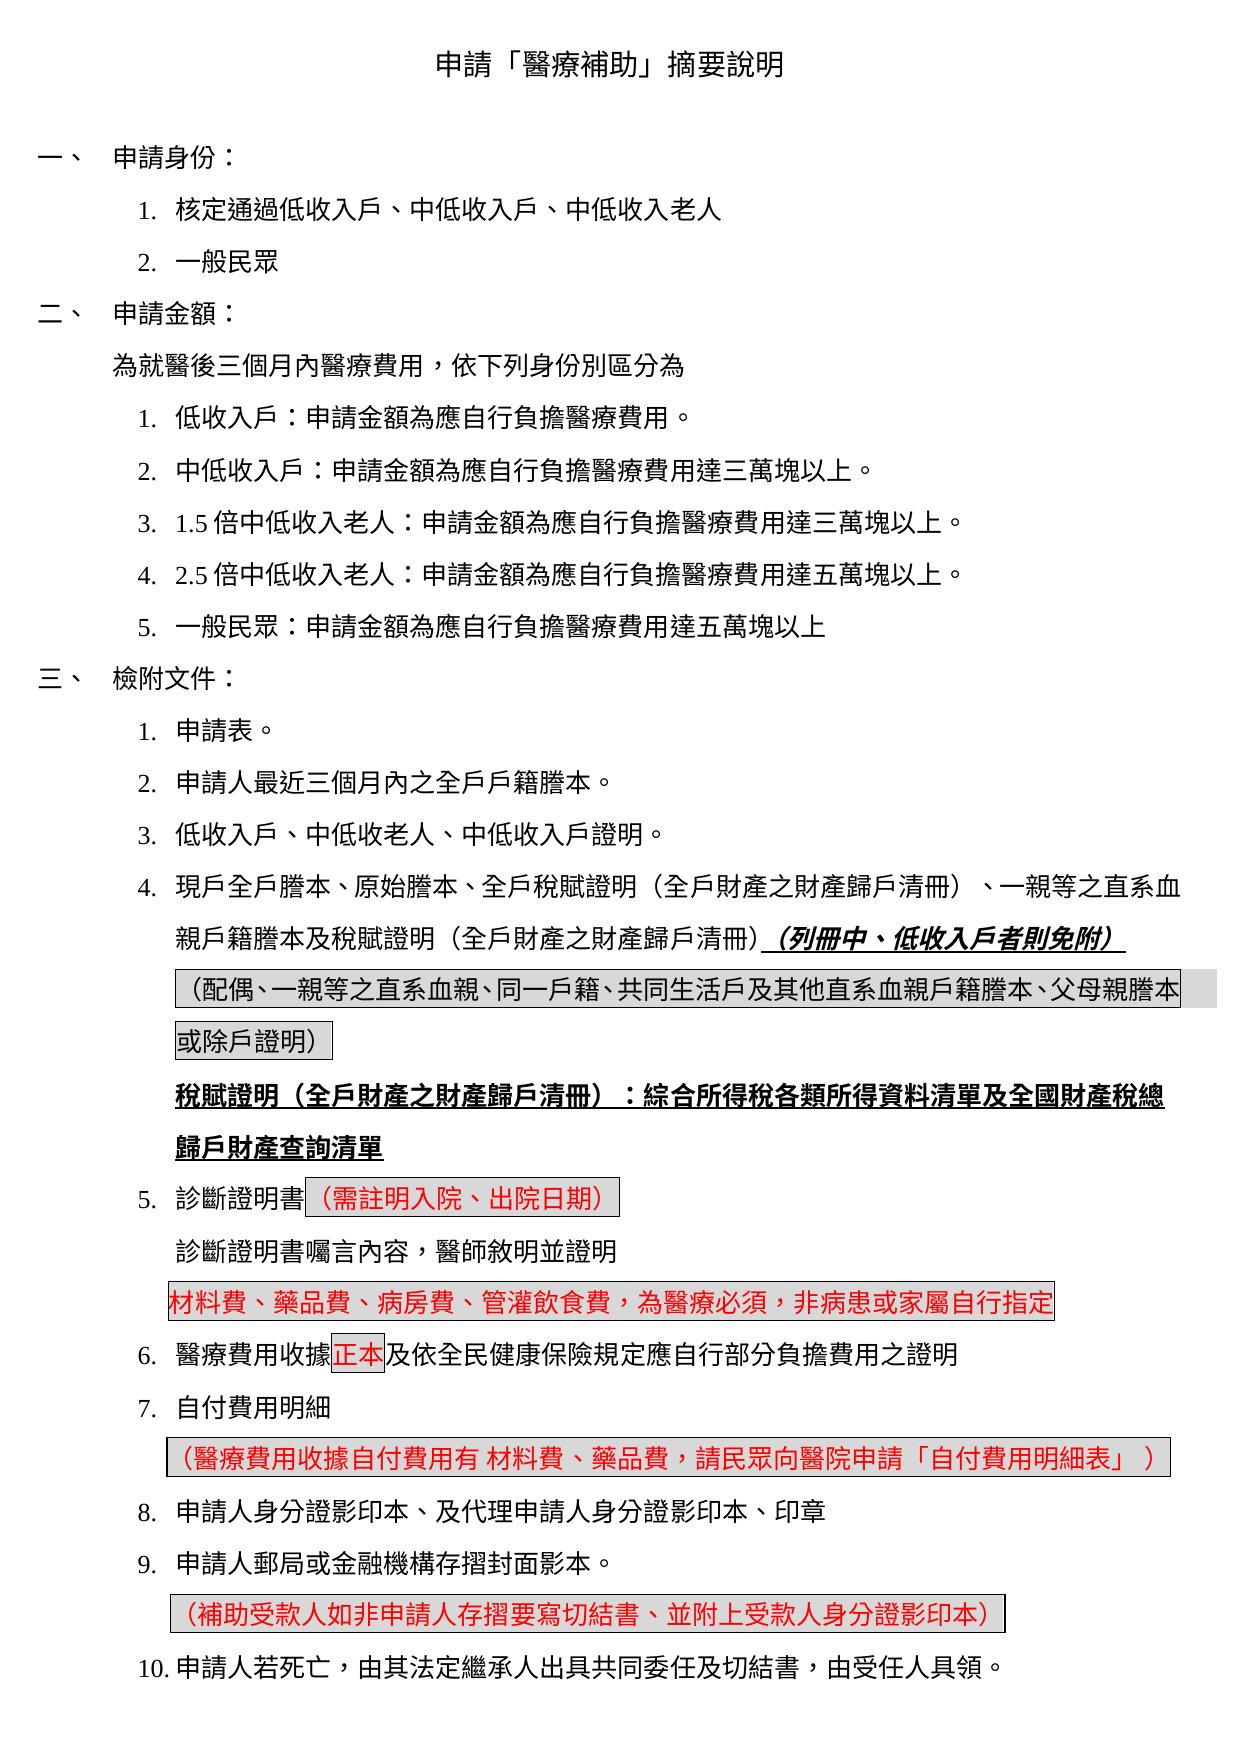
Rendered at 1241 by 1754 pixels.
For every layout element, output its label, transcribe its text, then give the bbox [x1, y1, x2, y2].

list 申請人身分證影印本、及代理申請人身分證影印本、印章 [137, 1477, 1181, 1529]
list 申請金額： [37, 279, 1181, 331]
list 一般民眾 [137, 227, 1181, 279]
list 核定通過低收入戶、中低收入戶、中低收入老人 [137, 175, 1181, 227]
text 材料費、藥品費、病房費、管灌飲食費，為醫療必須，非病患或家屬自行指定 [37, 1269, 1181, 1321]
list 申請人最近三個月內之全戶戶籍謄本。 [137, 748, 1181, 800]
text （醫療費用收據自付費用有 材料費、藥品費，請民眾向醫院申請「自付費用明細表」 ） [166, 1425, 1181, 1477]
text [175, 956, 1181, 969]
list 診斷證明書（需註明入院、出院日期） [137, 1164, 1181, 1217]
text （配偶、一親等之直系血親、同一戶籍、共同生活戶及其他直系血親戶籍謄本、父母親謄本 [176, 970, 1180, 1007]
text 為就醫後三個月內醫療費用，依下列身份別區分為 [112, 331, 1181, 383]
list 2.5倍中低收入老人：申請金額為應自行負擔醫療費用達五萬塊以上。 [137, 539, 1181, 592]
list 申請人若死亡，由其法定繼承人出具共同委任及切結書，由受任人具領。 [137, 1633, 1181, 1685]
text 稅賦證明（全戶財產之財產歸戶清冊）：綜合所得稅各類所得資料清單及全國財產稅總歸戶財產查詢清單 [175, 1060, 1181, 1164]
text 或除戶證明） [175, 1008, 1181, 1060]
list 檢附文件： [37, 644, 1181, 696]
list 中低收入戶：申請金額為應自行負擔醫療費用達三萬塊以上。 [137, 435, 1181, 487]
list 低收入戶、中低收老人、中低收入戶證明。 [137, 800, 1181, 852]
list 現戶全戶謄本、原始謄本、全戶稅賦證明（全戶財產之財產歸戶清冊）、一親等之直系血親戶籍謄本及稅賦證明（全戶財產之財產歸戶清冊）（列冊中、低收入戶者則免附） [137, 852, 1181, 956]
list 醫療費用收據正本及依全民健康保險規定應自行部分負擔費用之證明 [137, 1321, 1181, 1373]
text 申請「醫療補助」摘要說明 [37, 33, 1181, 85]
list 申請表。 [137, 696, 1181, 748]
text （補助受款人如非申請人存摺要寫切結書、並附上受款人身分證影印本） [137, 1581, 1181, 1633]
list 1.5倍中低收入老人：申請金額為應自行負擔醫療費用達三萬塊以上。 [137, 487, 1181, 539]
list 一般民眾：申請金額為應自行負擔醫療費用達五萬塊以上 [137, 592, 1181, 644]
text 診斷證明書囑言內容，醫師敘明並證明 [175, 1217, 1181, 1269]
list 申請人郵局或金融機構存摺封面影本。 [137, 1529, 1181, 1581]
list 申請身份： [37, 123, 1181, 175]
list 低收入戶：申請金額為應自行負擔醫療費用。 [137, 383, 1181, 435]
list 自付費用明細 [137, 1373, 1181, 1425]
